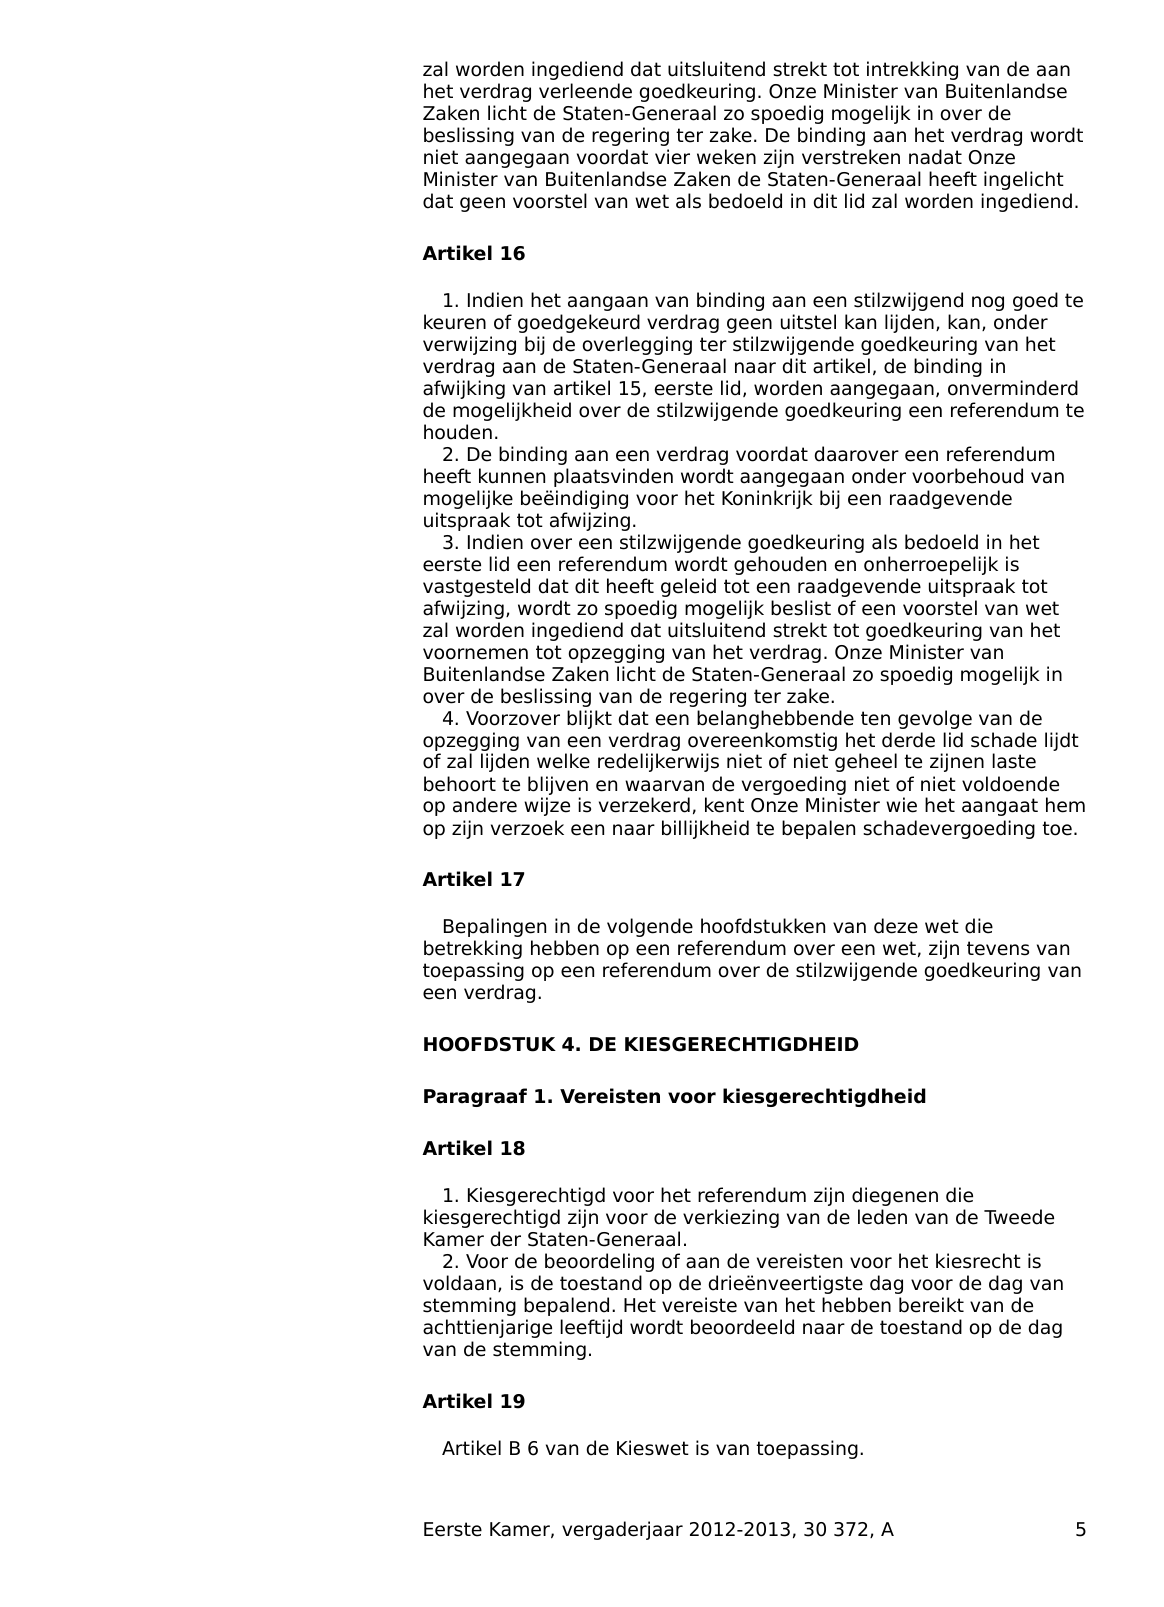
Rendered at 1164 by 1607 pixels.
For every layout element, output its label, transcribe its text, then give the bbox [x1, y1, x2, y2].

text Bepalingen in de volgende hoofdstukken van deze wet die betrekking hebben op een referendum over een wet, zijn tevens van toepassing op een referendum over de stilzwijgende goedkeuring van een verdrag. [422, 916, 1087, 1004]
text zal worden ingediend dat uitsluitend strekt tot intrekking van de aan het verdrag verleende goedkeuring. Onze Minister van Buitenlandse Zaken licht de Staten-Generaal zo spoedig mogelijk in over de beslissing van de regering ter zake. De binding aan het verdrag wordt niet aangegaan voordat vier weken zijn verstreken nadat Onze Minister van Buitenlandse Zaken de Staten-Generaal heeft ingelicht dat geen voorstel van wet als bedoeld in dit lid zal worden ingediend. [422, 59, 1087, 213]
subtitle Artikel 17 [422, 869, 1087, 891]
subtitle Paragraaf 1. Vereisten voor kiesgerechtigdheid [422, 1086, 1087, 1108]
text 2. De binding aan een verdrag voordat daarover een referendum heeft kunnen plaatsvinden wordt aangegaan onder voorbehoud van mogelijke beëindiging voor het Koninkrijk bij een raadgevende uitspraak tot afwijzing. [422, 444, 1087, 532]
text Artikel B 6 van de Kieswet is van toepassing. [422, 1438, 1087, 1460]
subtitle HOOFDSTUK 4. DE KIESGERECHTIGDHEID [422, 1034, 1087, 1056]
text 2. Voor de beoordeling of aan de vereisten voor het kiesrecht is voldaan, is de toestand op de drieënveertigste dag voor de dag van stemming bepalend. Het vereiste van het hebben bereikt van de achttienjarige leeftijd wordt beoordeeld naar de toestand op de dag van de stemming. [422, 1251, 1087, 1361]
text 1. Kiesgerechtigd voor het referendum zijn diegenen die kiesgerechtigd zijn voor de verkiezing van de leden van de Tweede Kamer der Staten-Generaal. [422, 1185, 1087, 1251]
subtitle Artikel 18 [422, 1138, 1087, 1160]
text 4. Voorzover blijkt dat een belanghebbende ten gevolge van de opzegging van een verdrag overeenkomstig het derde lid schade lijdt of zal lijden welke redelijkerwijs niet of niet geheel te zijnen laste behoort te blijven en waarvan de vergoeding niet of niet voldoende op andere wijze is verzekerd, kent Onze Minister wie het aangaat hem op zijn verzoek een naar billijkheid te bepalen schadevergoeding toe. [422, 707, 1087, 839]
text 1. Indien het aangaan van binding aan een stilzwijgend nog goed te keuren of goedgekeurd verdrag geen uitstel kan lijden, kan, onder verwijzing bij de overlegging ter stilzwijgende goedkeuring van het verdrag aan de Staten-Generaal naar dit artikel, de binding in afwijking van artikel 15, eerste lid, worden aangegaan, onverminderd de mogelijkheid over de stilzwijgende goedkeuring een referendum te houden. [422, 290, 1087, 444]
subtitle Artikel 19 [422, 1391, 1087, 1413]
subtitle Artikel 16 [422, 243, 1087, 265]
text 3. Indien over een stilzwijgende goedkeuring als bedoeld in het eerste lid een referendum wordt gehouden en onherroepelijk is vastgesteld dat dit heeft geleid tot een raadgevende uitspraak tot afwijzing, wordt zo spoedig mogelijk beslist of een voorstel van wet zal worden ingediend dat uitsluitend strekt tot goedkeuring van het voornemen tot opzegging van het verdrag. Onze Minister van Buitenlandse Zaken licht de Staten-Generaal zo spoedig mogelijk in over de beslissing van de regering ter zake. [422, 532, 1087, 707]
